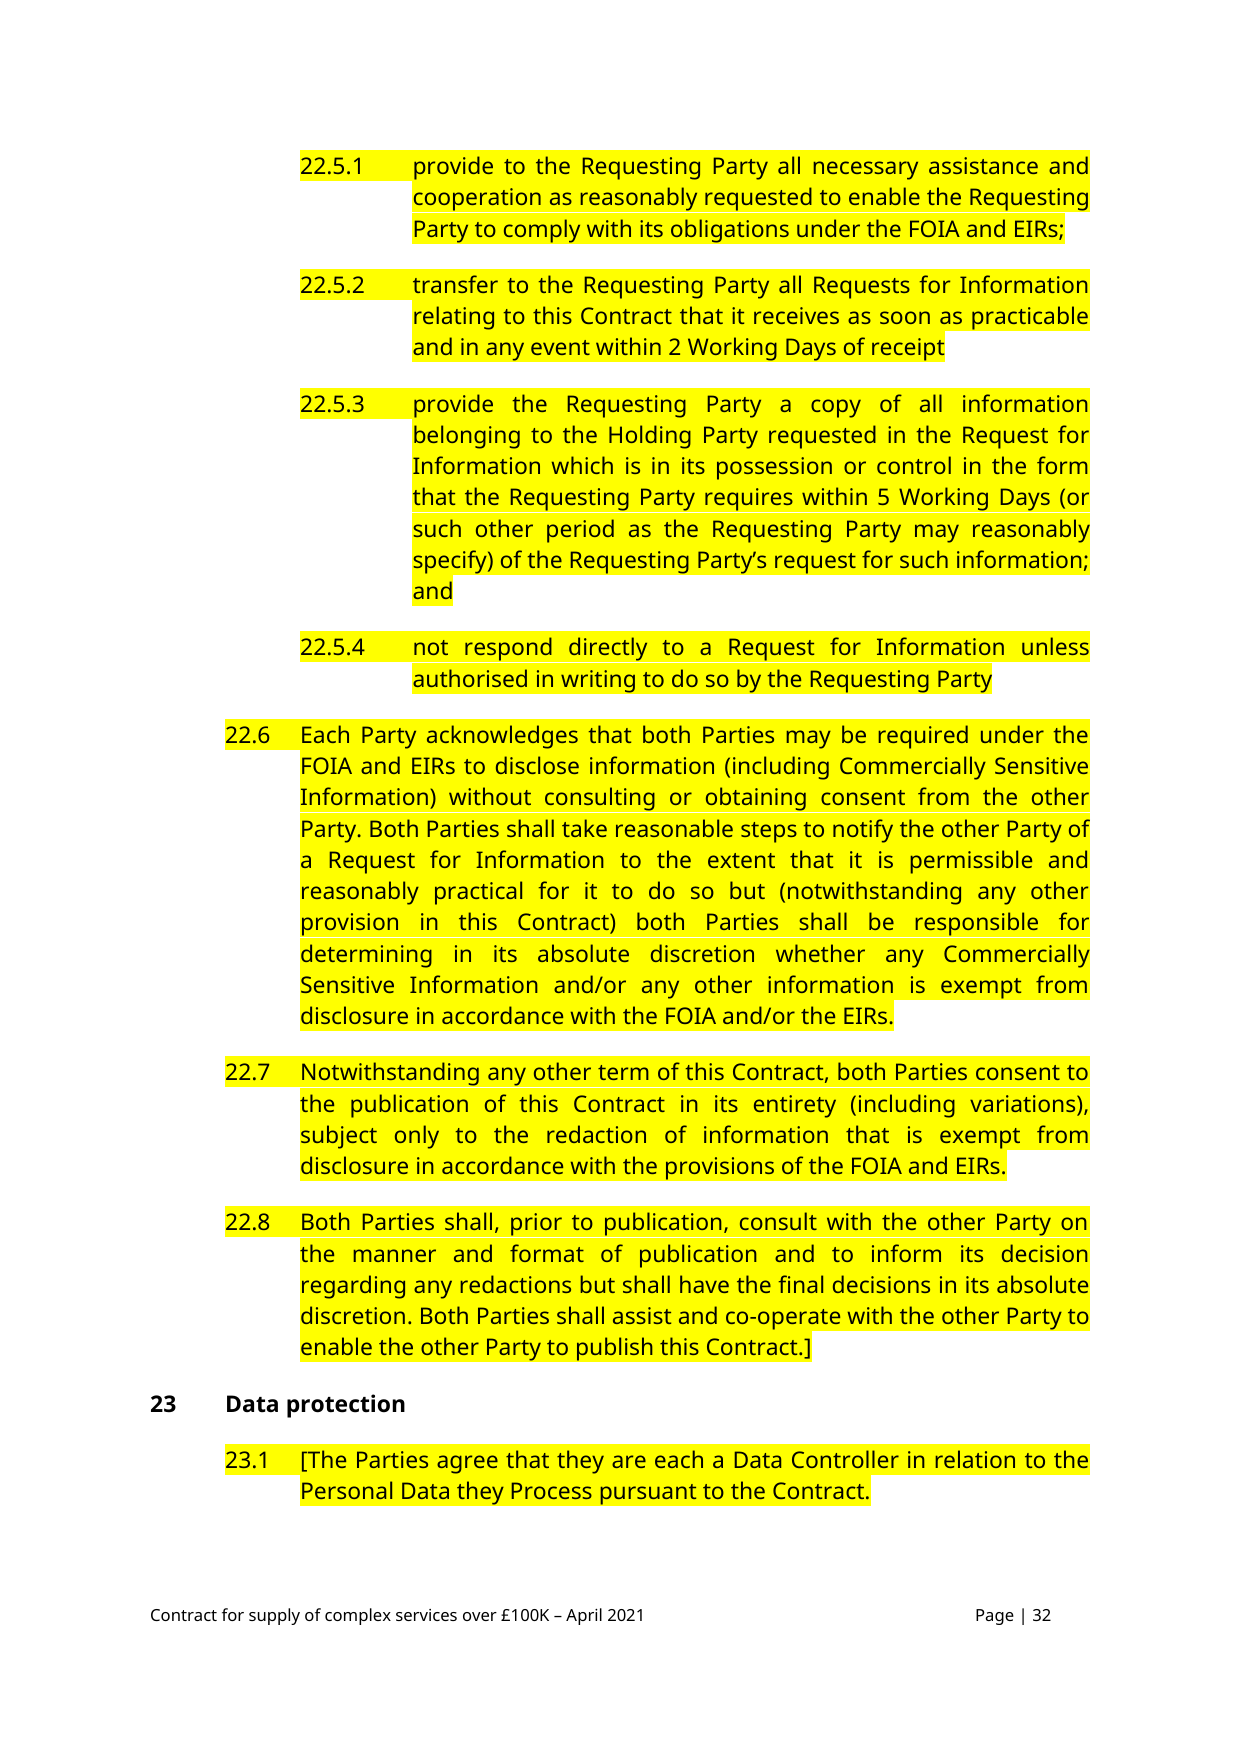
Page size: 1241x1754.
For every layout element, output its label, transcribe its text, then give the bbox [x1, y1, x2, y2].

list Data protection [150, 1387, 1090, 1419]
list provide to the Requesting Party all necessary assistance and cooperation as reasonably requested to enable the Requesting Party to comply with its obligations under the FOIA and EIRs; [300, 150, 1090, 244]
list transfer to the Requesting Party all Requests for Information relating to this Contract that it receives as soon as practicable and in any event within 2 Working Days of receipt [300, 269, 1090, 362]
list provide the Requesting Party a copy of all information belonging to the Holding Party requested in the Request for Information which is in its possession or control in the form that the Requesting Party requires within 5 Working Days (or such other period as the Requesting Party may reasonably specify) of the Requesting Party’s request for such information; and [300, 387, 1090, 606]
list Both Parties shall, prior to publication, consult with the other Party on the manner and format of publication and to inform its decision regarding any redactions but shall have the final decisions in its absolute discretion. Both Parties shall assist and co-operate with the other Party to enable the other Party to publish this Contract.] [225, 1206, 1090, 1362]
list Each Party acknowledges that both Parties may be required under the FOIA and EIRs to disclose information (including Commercially Sensitive Information) without consulting or obtaining consent from the other Party. Both Parties shall take reasonable steps to notify the other Party of a Request for Information to the extent that it is permissible and reasonably practical for it to do so but (notwithstanding any other provision in this Contract) both Parties shall be responsible for determining in its absolute discretion whether any Commercially Sensitive Information and/or any other information is exempt from disclosure in accordance with the FOIA and/or the EIRs. [225, 719, 1090, 1031]
list not respond directly to a Request for Information unless authorised in writing to do so by the Requesting Party [300, 631, 1090, 694]
list Notwithstanding any other term of this Contract, both Parties consent to the publication of this Contract in its entirety (including variations), subject only to the redaction of information that is exempt from disclosure in accordance with the provisions of the FOIA and EIRs. [225, 1056, 1090, 1181]
list [The Parties agree that they are each a Data Controller in relation to the Personal Data they Process pursuant to the Contract. [225, 1444, 1090, 1506]
